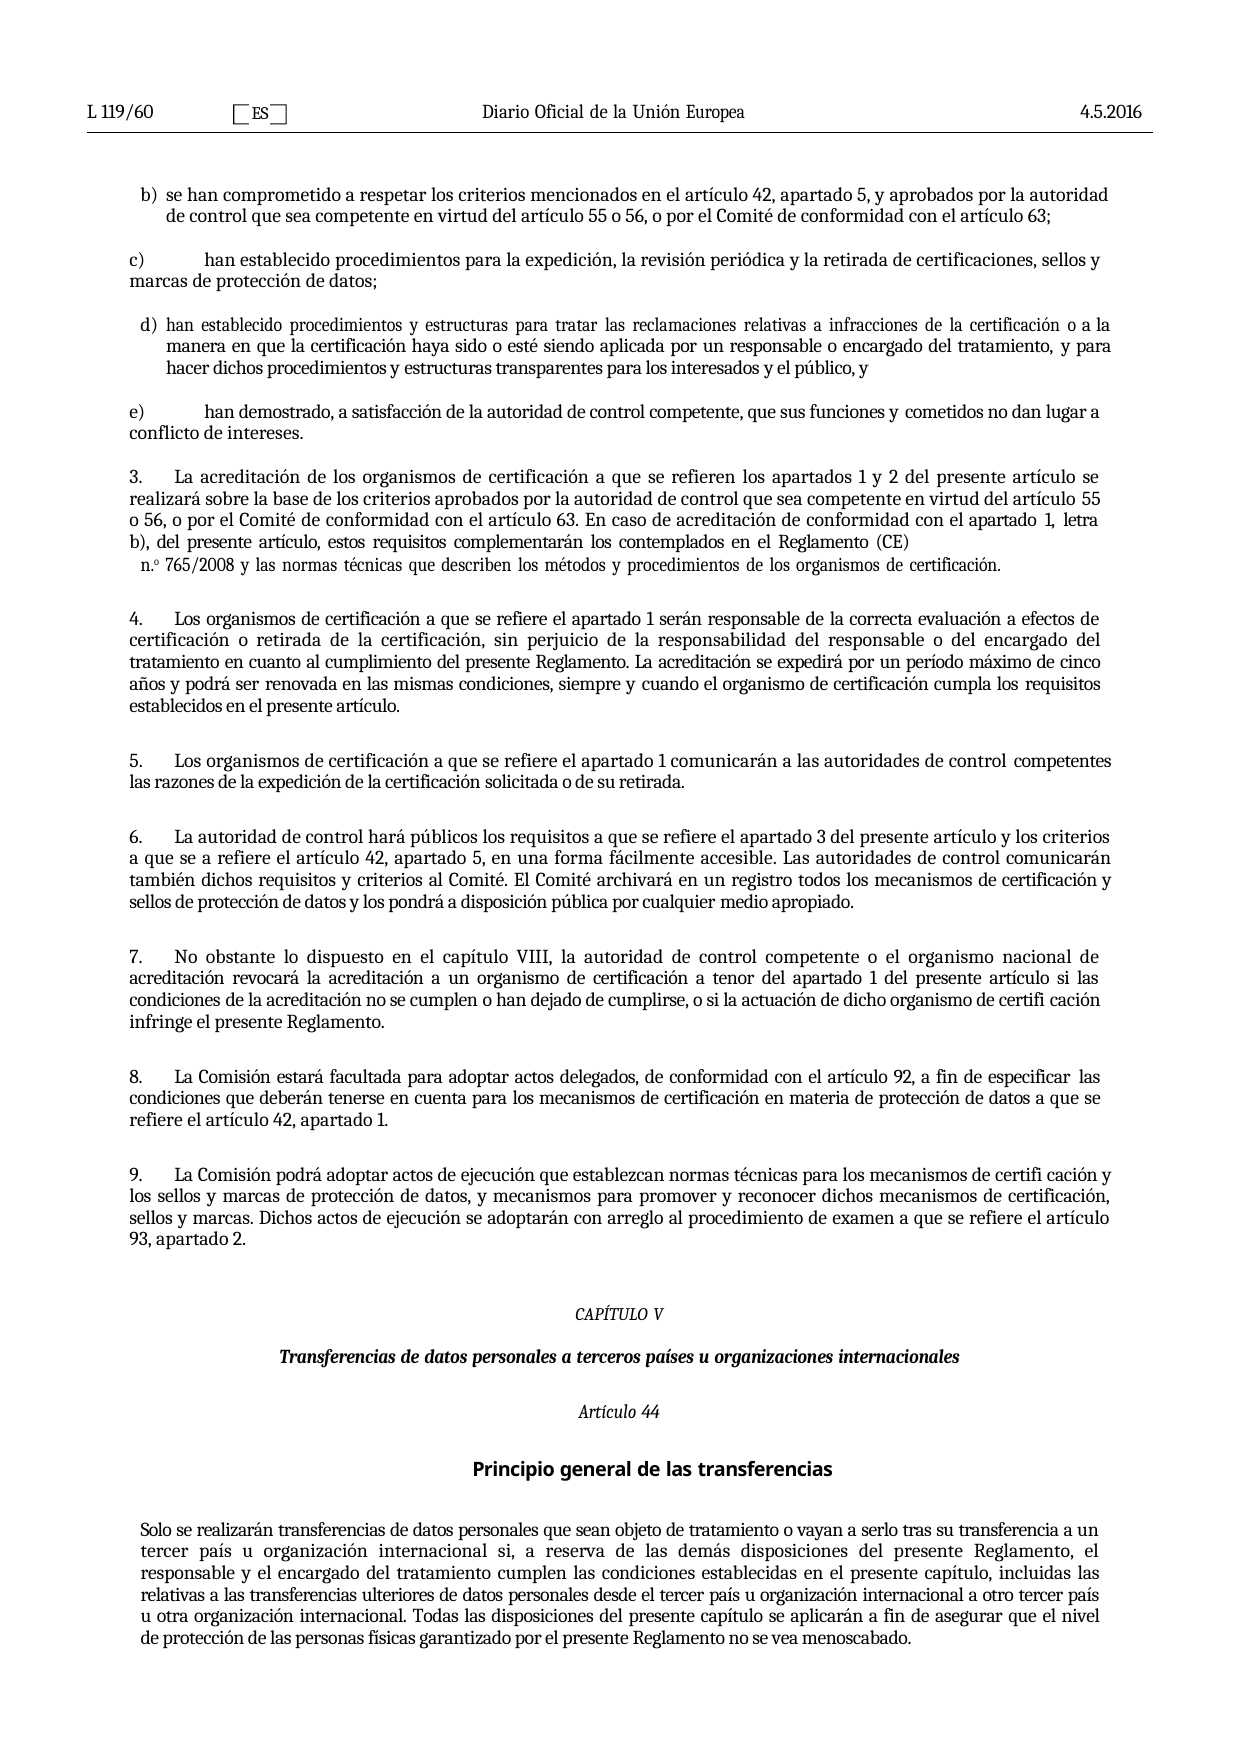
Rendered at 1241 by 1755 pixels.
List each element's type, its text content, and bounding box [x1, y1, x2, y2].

subtitle Principio general de las transferencias [194, 1455, 1111, 1482]
subtitle Transferencias de datos personales a terceros países u organizaciones internacionales [194, 1346, 1047, 1369]
list Los organismos de certificación a que se refiere el apartado 1 comunicarán a las autoridades de control competentes las razones de la expedición de la certificación solicitada o de su retirada. [129, 750, 1111, 793]
text n.o 765/2008 y las normas técnicas que describen los métodos y procedimientos de los organismos de certificación. [140, 553, 1111, 576]
list La Comisión estará facultada para adoptar actos delegados, de conformidad con el artículo 92, a fin de especificar las condiciones que deberán tenerse en cuenta para los mecanismos de certificación en materia de protección de datos a que se refiere el artículo 42, apartado 1. [129, 1066, 1101, 1131]
text CAPÍTULO V [194, 1305, 1047, 1325]
list han demostrado, a satisfacción de la autoridad de control competente, que sus funciones y cometidos no dan lugar a conflicto de intereses. [129, 401, 1101, 445]
list han establecido procedimientos para la expedición, la revisión periódica y la retirada de certificaciones, sellos y marcas de protección de datos; [129, 249, 1101, 292]
list han establecido procedimientos y estructuras para tratar las reclamaciones relativas a infracciones de la certificación o a la manera en que la certificación haya sido o esté siendo aplicada por un responsable o encargado del tratamiento, y para hacer dichos procedimientos y estructuras transparentes para los interesados y el público, y [140, 314, 1111, 379]
list No obstante lo dispuesto en el capítulo VIII, la autoridad de control competente o el organismo nacional de acreditación revocará la acreditación a un organismo de certificación a tenor del apartado 1 del presente artículo si las condiciones de la acreditación no se cumplen o han dejado de cumplirse, o si la actuación de dicho organismo de certifi­ cación infringe el presente Reglamento. [129, 946, 1101, 1033]
list La autoridad de control hará públicos los requisitos a que se refiere el apartado 3 del presente artículo y los criterios a que se a refiere el artículo 42, apartado 5, en una forma fácilmente accesible. Las autoridades de control comunicarán también dichos requisitos y criterios al Comité. El Comité archivará en un registro todos los mecanismos de certificación y sellos de protección de datos y los pondrá a disposición pública por cualquier medio apropiado. [129, 826, 1111, 913]
list se han comprometido a respetar los criterios mencionados en el artículo 42, apartado 5, y aprobados por la autoridad de control que sea competente en virtud del artículo 55 o 56, o por el Comité de conformidad con el artículo 63; [140, 184, 1111, 227]
list La acreditación de los organismos de certificación a que se refieren los apartados 1 y 2 del presente artículo se realizará sobre la base de los criterios aprobados por la autoridad de control que sea competente en virtud del artículo 55 o 56, o por el Comité de conformidad con el artículo 63. En caso de acreditación de conformidad con el apartado 1, letra b), del presente artículo, estos requisitos complementarán los contemplados en el Reglamento (CE) [129, 467, 1101, 553]
text Solo se realizarán transferencias de datos personales que sean objeto de tratamiento o vayan a serlo tras su transferencia a un tercer país u organización internacional si, a reserva de las demás disposiciones del presente Reglamento, el responsable y el encargado del tratamiento cumplen las condiciones establecidas en el presente capítulo, incluidas las relativas a las transferencias ulteriores de datos personales desde el tercer país u organización internacional a otro tercer país u otra organización internacional. Todas las disposiciones del presente capítulo se aplicarán a fin de asegurar que el nivel de protección de las personas físicas garantizado por el presente Reglamento no se vea menoscabado. [140, 1519, 1101, 1649]
list La Comisión podrá adoptar actos de ejecución que establezcan normas técnicas para los mecanismos de certifi­ cación y los sellos y marcas de protección de datos, y mecanismos para promover y reconocer dichos mecanismos de certificación, sellos y marcas. Dichos actos de ejecución se adoptarán con arreglo al procedimiento de examen a que se refiere el artículo 93, apartado 2. [129, 1164, 1111, 1251]
text Artículo 44 [194, 1401, 1047, 1423]
list Los organismos de certificación a que se refiere el apartado 1 serán responsable de la correcta evaluación a efectos de certificación o retirada de la certificación, sin perjuicio de la responsabilidad del responsable o del encargado del tratamiento en cuanto al cumplimiento del presente Reglamento. La acreditación se expedirá por un período máximo de cinco años y podrá ser renovada en las mismas condiciones, siempre y cuando el organismo de certificación cumpla los requisitos establecidos en el presente artículo. [129, 608, 1101, 717]
